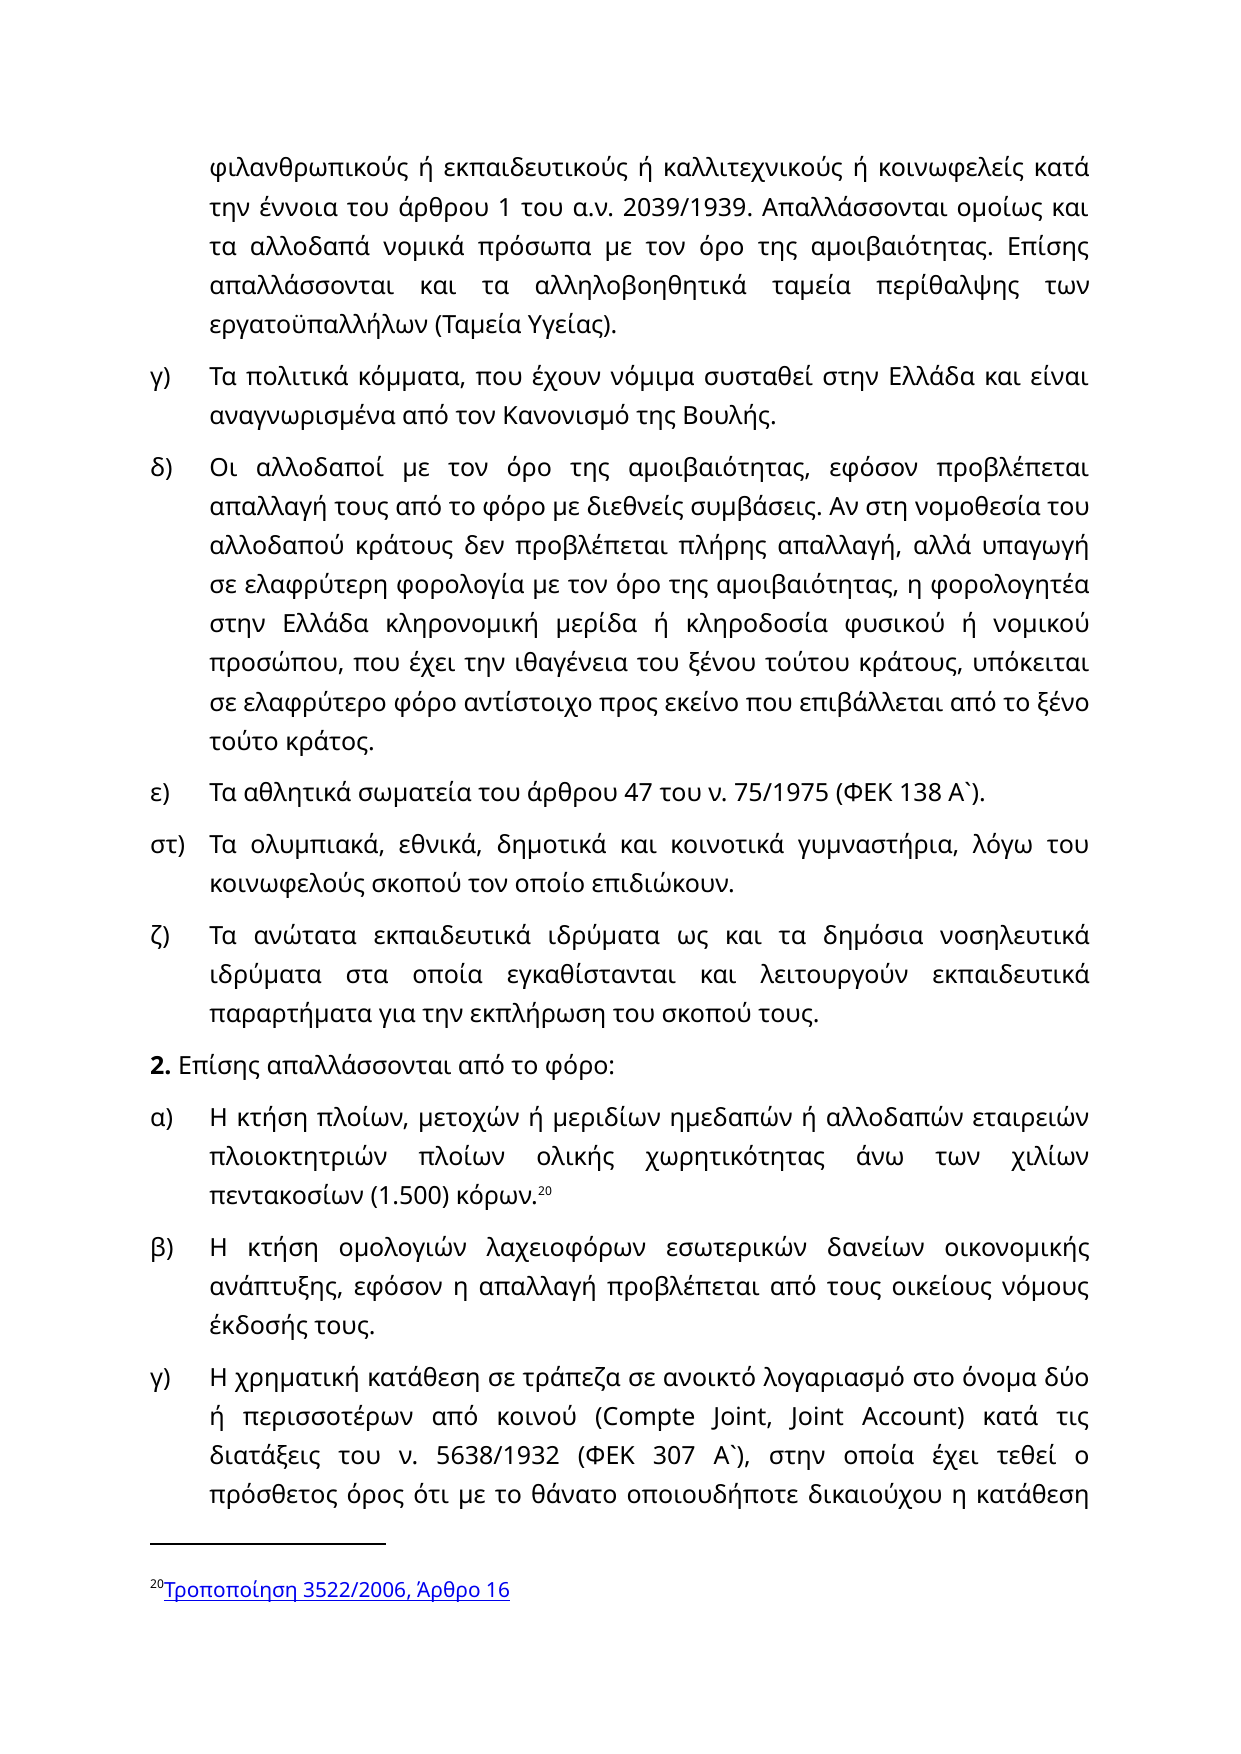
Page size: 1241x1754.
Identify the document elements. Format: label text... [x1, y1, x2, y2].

list φιλανθρωπικούς ή εκπαιδευτικούς ή καλλιτεχνικούς ή κοινωφελείς κατά την έννοια του άρθρου 1 του α.ν. 2039/1939. Απαλλάσσονται ομοίως και τα αλλοδαπά νομικά πρόσωπα με τον όρο της αμοιβαιότητας. Επίσης απαλλάσσονται και τα αλληλοβοηθητικά ταμεία περίθαλψης των εργατοϋπαλλήλων (Ταμεία Υγείας). [150, 150, 1090, 341]
list α) Η κτήση πλοίων, μετοχών ή μεριδίων ημεδαπών ή αλλοδαπών εταιρειών πλοιοκτητριών πλοίων ολικής χωρητικότητας άνω των χιλίων πεντακοσίων (1.500) κόρων. [150, 1099, 1090, 1212]
list στ) Τα ολυμπιακά, εθνικά, δημοτικά και κοινοτικά γυμναστήρια, λόγω του κοινωφελούς σκοπού τον οποίο επιδιώκουν. [150, 827, 1090, 900]
list γ) Τα πολιτικά κόμματα, που έχουν νόμιμα συσταθεί στην Ελλάδα και είναι αναγνωρισμένα από τον Κανονισμό της Βουλής. [150, 358, 1090, 432]
list β) Η κτήση ομολογιών λαχειοφόρων εσωτερικών δανείων οικονομικής ανάπτυξης, εφόσον η απαλλαγή προβλέπεται από τους οικείους νόμους έκδοσής τους. [150, 1229, 1090, 1342]
list ε) Τα αθλητικά σωματεία του άρθρου 47 του ν. 75/1975 (ΦΕΚ 138 Α`). [150, 775, 1090, 809]
list δ) Οι αλλοδαποί με τον όρο της αμοιβαιότητας, εφόσον προβλέπεται απαλλαγή τους από το φόρο με διεθνείς συμβάσεις. Αν στη νομοθεσία του αλλοδαπού κράτους δεν προβλέπεται πλήρης απαλλαγή, αλλά υπαγωγή σε ελαφρύτερη φορολογία με τον όρο της αμοιβαιότητας, η φορολογητέα στην Ελλάδα κληρονομική μερίδα ή κληροδοσία φυσικού ή νομικού προσώπου, που έχει την ιθαγένεια του ξένου τούτου κράτους, υπόκειται σε ελαφρύτερο φόρο αντίστοιχο προς εκείνο που επιβάλλεται από το ξένο τούτο κράτος. [150, 449, 1090, 757]
text Τροποποίηση 3522/2006, Άρθρο 16 [150, 1576, 1090, 1604]
text 2. Επίσης απαλλάσσονται από το φόρο: [150, 1047, 1090, 1082]
list ζ) Τα ανώτατα εκπαιδευτικά ιδρύματα ως και τα δημόσια νοσηλευτικά ιδρύματα στα οποία εγκαθίστανται και λειτουργούν εκπαιδευτικά παραρτήματα για την εκπλήρωση του σκοπού τους. [150, 917, 1090, 1030]
list γ) Η χρηματική κατάθεση σε τράπεζα σε ανοικτό λογαριασμό στο όνομα δύο ή περισσοτέρων από κοινού (Compte Joint, Joint Account) κατά τις διατάξεις του ν. 5638/1932 (ΦΕΚ 307 Α`), στην οποία έχει τεθεί ο πρόσθετος όρος ότι με το θάνατο οποιουδήποτε δικαιούχου η κατάθεση [150, 1359, 1090, 1511]
